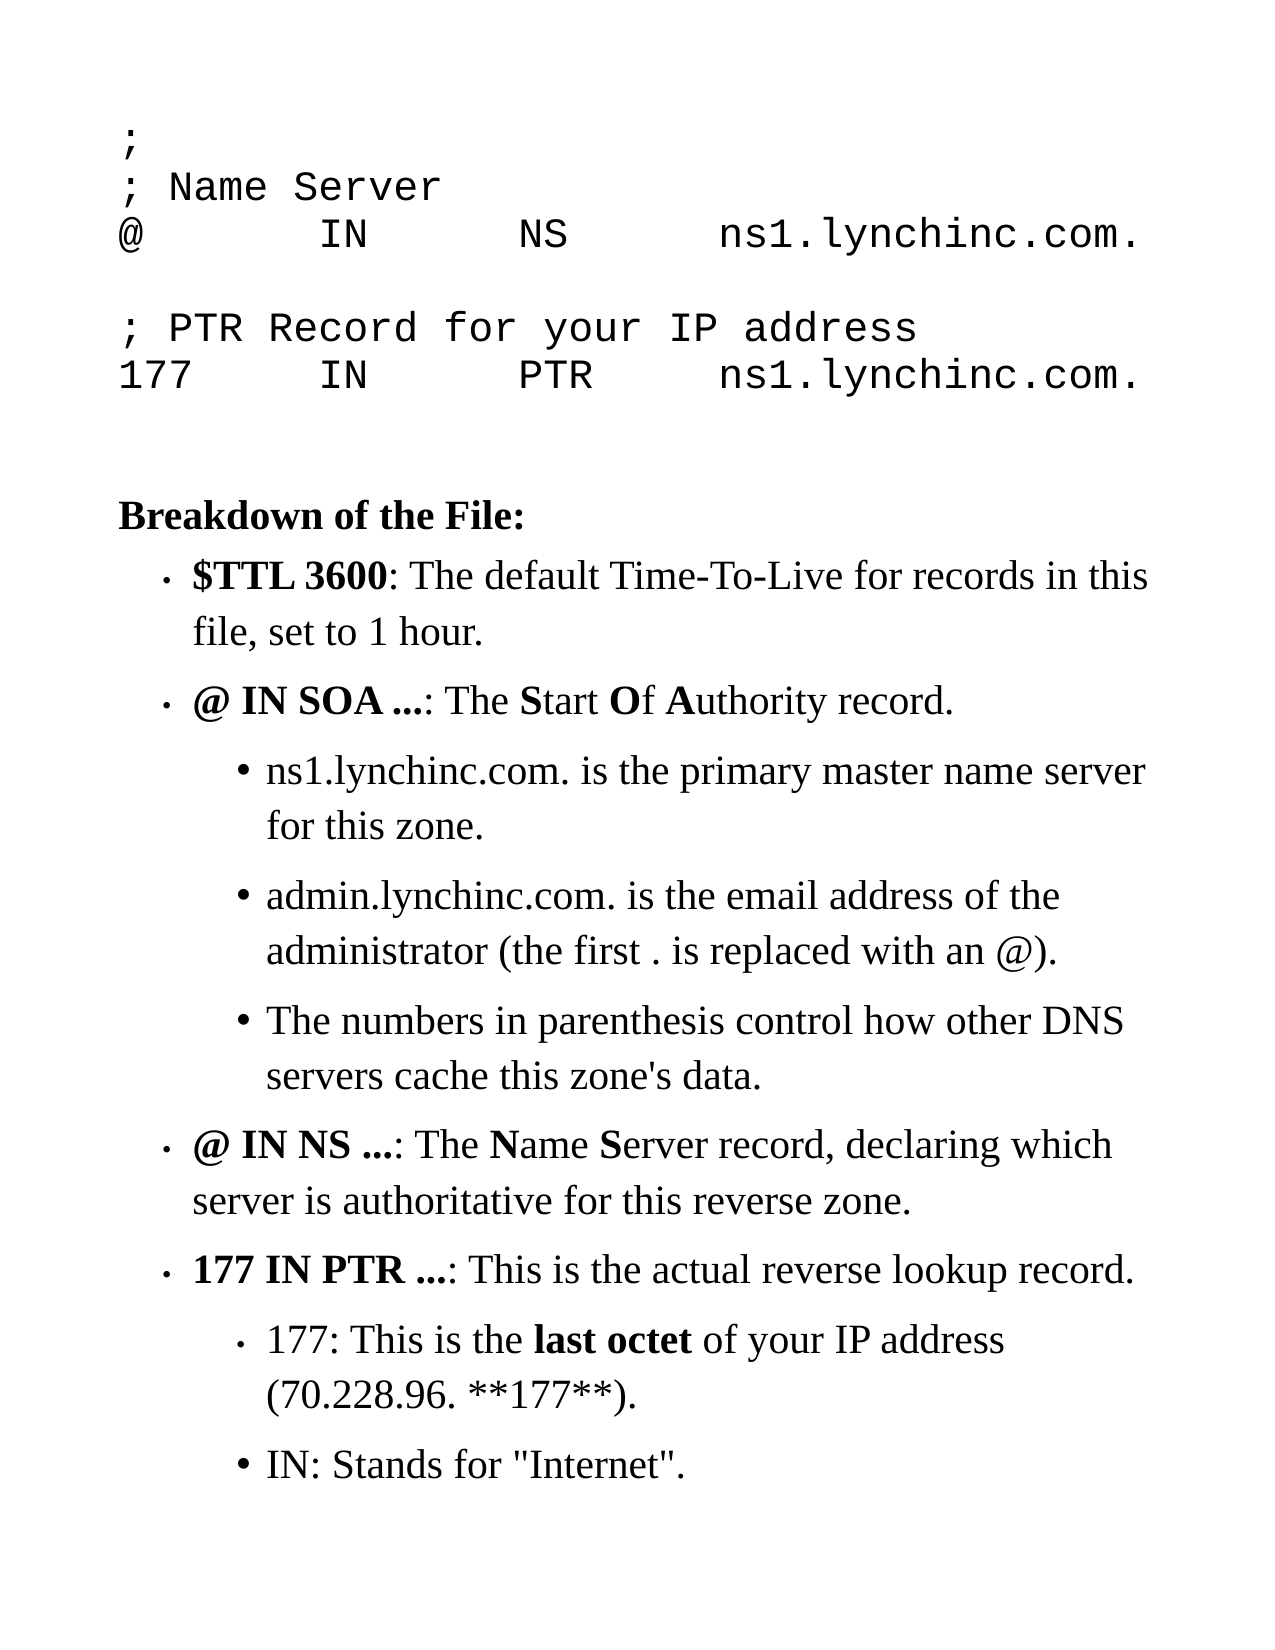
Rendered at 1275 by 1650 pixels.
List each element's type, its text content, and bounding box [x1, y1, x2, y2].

list @ IN SOA ...: The Start Of Authority record. [162, 676, 1157, 723]
text 177 IN PTR ns1.lynchinc.com. [118, 354, 1157, 401]
list admin.lynchinc.com. is the email address of the administrator (the first . is replaced with an @). [236, 870, 1157, 973]
text @ IN NS ns1.lynchinc.com. [118, 212, 1157, 260]
list 177: This is the last octet of your IP address (70.228.96. **177**). [236, 1314, 1157, 1417]
list @ IN NS ...: The Name Server record, declaring which server is authoritative for this reverse zone. [162, 1120, 1157, 1223]
text ; PTR Record for your IP address [118, 307, 1157, 354]
text ; Name Server [118, 165, 1157, 212]
list $TTL 3600: The default Time-To-Live for records in this file, set to 1 hour. [162, 551, 1157, 654]
list IN: Stands for "Internet". [236, 1439, 1157, 1487]
list ns1.lynchinc.com. is the primary master name server for this zone. [236, 745, 1157, 848]
text ; [118, 118, 1157, 165]
subtitle Breakdown of the File: [118, 490, 1157, 538]
list 177 IN PTR ...: This is the actual reverse lookup record. [162, 1245, 1157, 1293]
list The numbers in parenthesis control how other DNS servers cache this zone's data. [236, 995, 1157, 1098]
